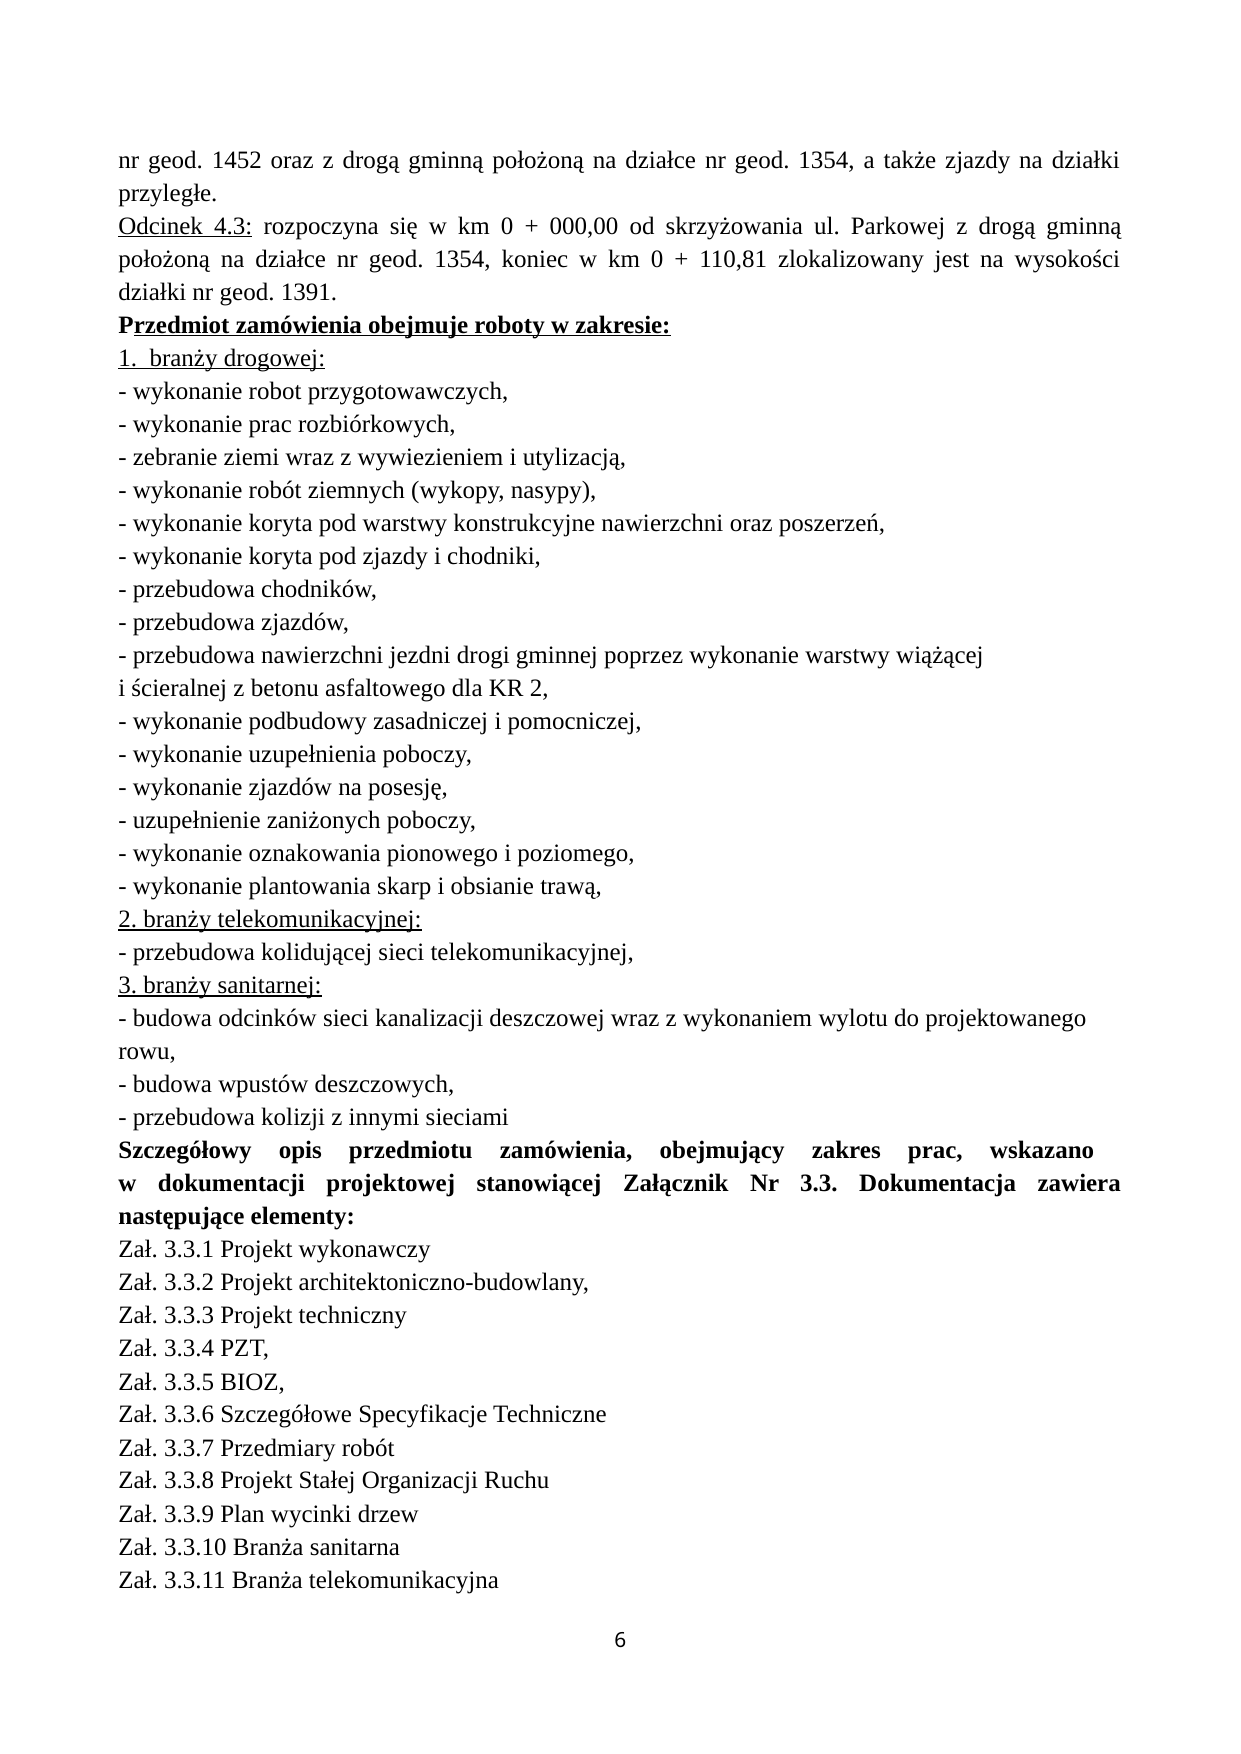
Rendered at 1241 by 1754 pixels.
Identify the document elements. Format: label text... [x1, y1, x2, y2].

text 1. branży drogowej: [118, 343, 1122, 372]
text - przebudowa nawierzchni jezdni drogi gminnej poprzez wykonanie warstwy wiążącej i ścieralnej z betonu asfaltowego dla KR 2, [118, 640, 1122, 702]
text - przebudowa kolizji z innymi sieciami [118, 1102, 1122, 1131]
text Zał. 3.3.3 Projekt techniczny [118, 1301, 1122, 1329]
text - wykonanie robót ziemnych (wykopy, nasypy), [118, 475, 1122, 504]
text - budowa wpustów deszczowych, [118, 1069, 1122, 1098]
text - przebudowa chodników, [118, 574, 1122, 603]
text - budowa odcinków sieci kanalizacji deszczowej wraz z wykonaniem wylotu do projektowanego rowu, [118, 1003, 1122, 1065]
text - wykonanie oznakowania pionowego i poziomego, [118, 838, 1122, 867]
text Przedmiot zamówienia obejmuje roboty w zakresie: [118, 310, 1122, 339]
text Zał. 3.3.5 BIOZ, [118, 1367, 1122, 1395]
text - wykonanie prac rozbiórkowych, [118, 409, 1122, 438]
text nr geod. 1452 oraz z drogą gminną położoną na działce nr geod. 1354, a także zjazdy na działki przyległe. [118, 145, 1122, 207]
text - wykonanie plantowania skarp i obsianie trawą, [118, 871, 1122, 900]
text - wykonanie robot przygotowawczych, [118, 376, 1122, 405]
text - przebudowa kolidującej sieci telekomunikacyjnej, [118, 937, 1122, 966]
text Zał. 3.3.4 PZT, [118, 1333, 1122, 1362]
text Zał. 3.3.2 Projekt architektoniczno-budowlany, [118, 1267, 1122, 1296]
text Zał. 3.3.8 Projekt Stałej Organizacji Ruchu [118, 1466, 1122, 1494]
text Odcinek 4.3: rozpoczyna się w km 0 + 000,00 od skrzyżowania ul. Parkowej z drogą gminną położoną na działce nr geod. 1354, koniec w km 0 + 110,81 zlokalizowany jest na wysokości działki nr geod. 1391. [118, 211, 1122, 306]
text - wykonanie zjazdów na posesję, [118, 772, 1122, 801]
text - przebudowa zjazdów, [118, 607, 1122, 636]
text Zał. 3.3.6 Szczegółowe Specyfikacje Techniczne [118, 1399, 1122, 1428]
text Zał. 3.3.11 Branża telekomunikacyjna [118, 1565, 1122, 1593]
text - wykonanie koryta pod warstwy konstrukcyjne nawierzchni oraz poszerzeń, [118, 508, 1122, 537]
text 3. branży sanitarnej: [118, 970, 1122, 999]
text Zał. 3.3.7 Przedmiary robót [118, 1433, 1122, 1461]
text 2. branży telekomunikacyjnej: [118, 904, 1122, 933]
text - wykonanie podbudowy zasadniczej i pomocniczej, [118, 706, 1122, 735]
text - zebranie ziemi wraz z wywiezieniem i utylizacją, [118, 442, 1122, 471]
text Szczegółowy opis przedmiotu zamówienia, obejmujący zakres prac, wskazano w dokumentacji projektowej stanowiącej Załącznik Nr 3.3. Dokumentacja zawiera następujące elementy: [118, 1135, 1122, 1230]
text - wykonanie koryta pod zjazdy i chodniki, [118, 541, 1122, 570]
text - uzupełnienie zaniżonych poboczy, [118, 805, 1122, 834]
text Zał. 3.3.10 Branża sanitarna [118, 1532, 1122, 1560]
text Zał. 3.3.9 Plan wycinki drzew [118, 1499, 1122, 1527]
text Zał. 3.3.1 Projekt wykonawczy [118, 1234, 1122, 1263]
text - wykonanie uzupełnienia poboczy, [118, 739, 1122, 768]
